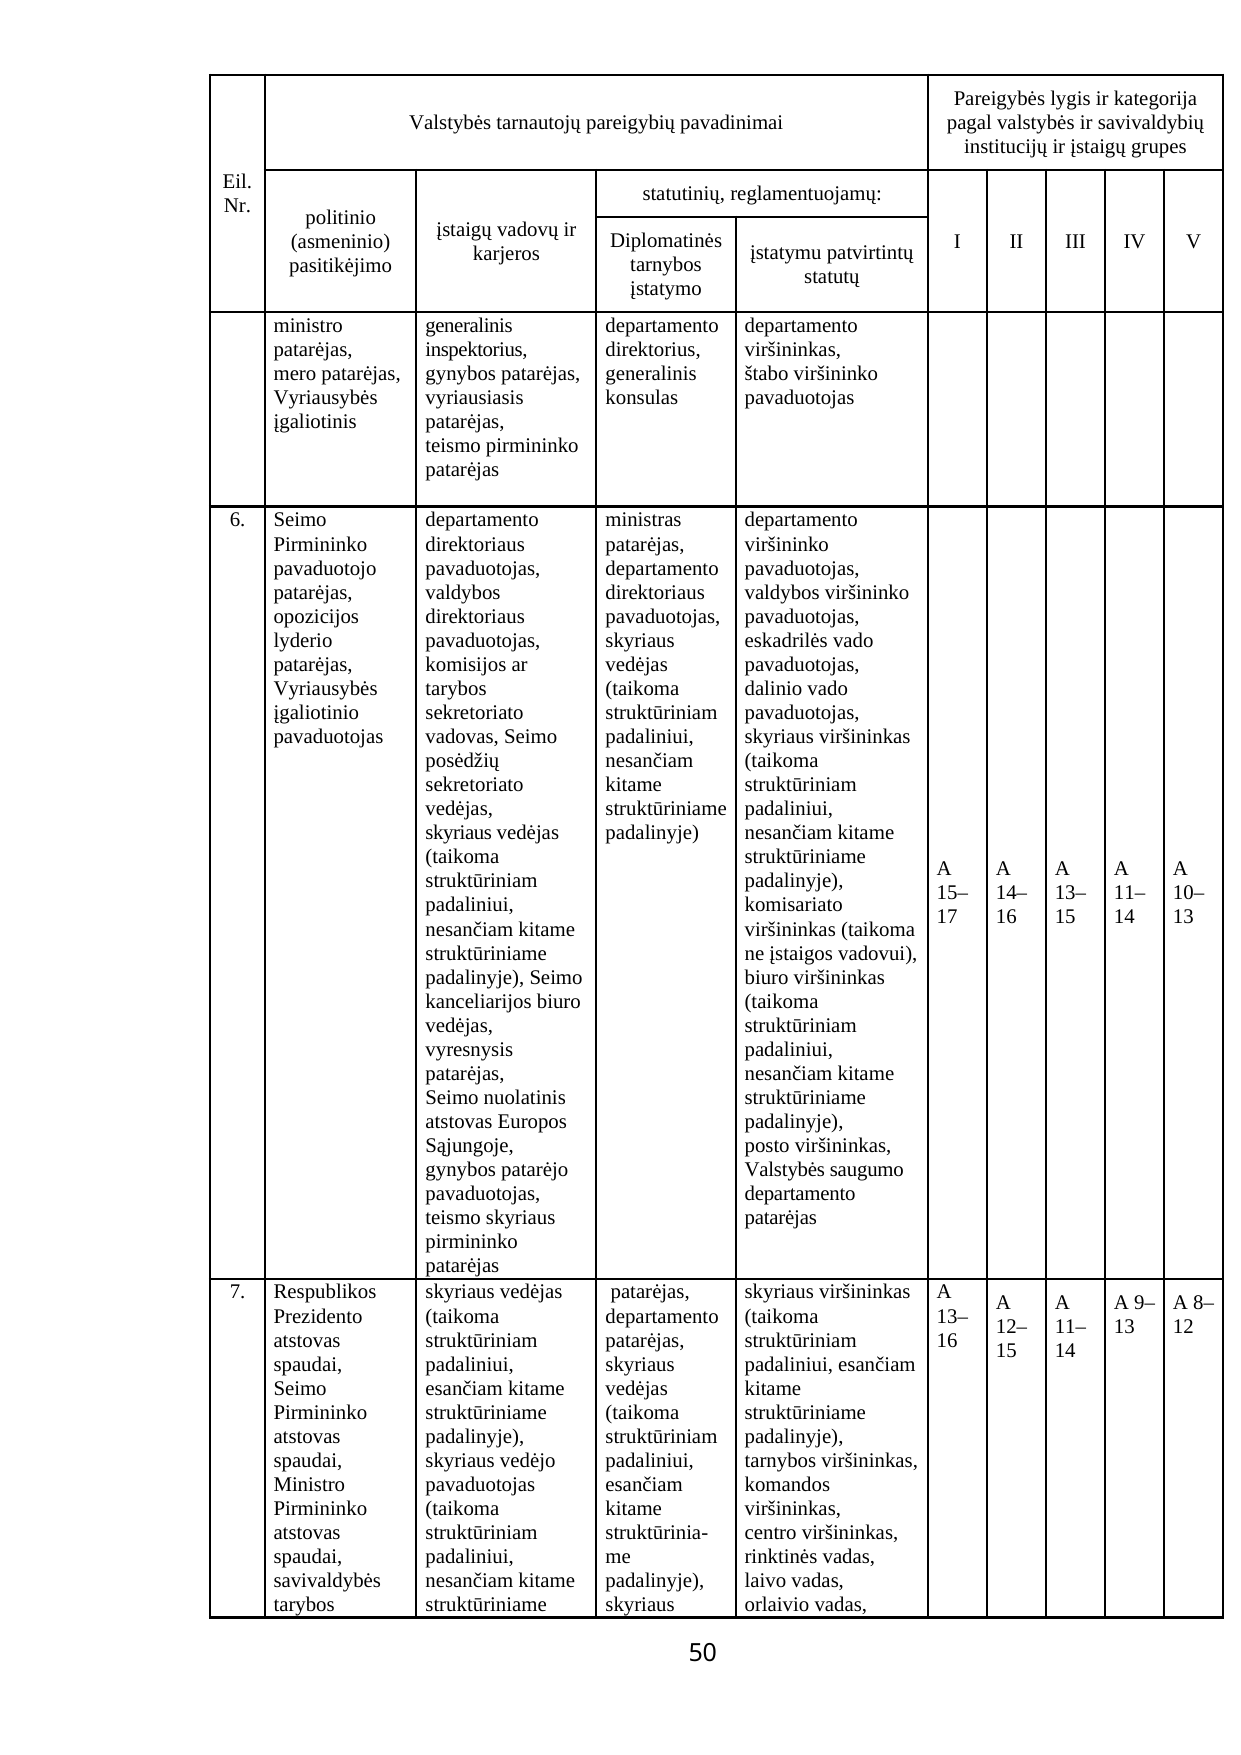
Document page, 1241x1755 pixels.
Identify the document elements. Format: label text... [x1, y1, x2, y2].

table_cell A 11–14 [1047, 1280, 1104, 1616]
table_cell 6. [211, 508, 264, 1277]
table_cell [1106, 313, 1163, 505]
table_cell skyriaus viršininkas (taikoma struktūriniam padaliniui, esančiam kitame struktūriniame padalinyje), tarnybos viršininkas, komandos viršininkas, centro viršininkas, rinktinės vadas, laivo vadas, orlaivio vadas, [737, 1280, 927, 1616]
table_cell A 8–12 [1165, 1280, 1222, 1616]
table_header Pareigybės lygis ir kategorija pagal valstybės ir savivaldybių institucijų ir įstaigų grupes [929, 76, 1222, 169]
table_cell V [1165, 171, 1222, 311]
table_cell statutinių, reglamentuojamų: [597, 171, 927, 216]
table_cell A 13–16 [929, 1280, 986, 1616]
table_cell skyriaus vedėjas (taikoma struktūriniam padaliniui, esančiam kitame struktūriniame padalinyje), skyriaus vedėjo pavaduotojas (taikoma struktūriniam padaliniui, nesančiam kitame struktūriniame [417, 1280, 595, 1616]
table_cell [211, 313, 264, 505]
table_cell ministras patarėjas, departamento direktoriaus pavaduotojas, skyriaus vedėjas (taikoma struktūriniam padaliniui, nesančiam kitame struktūriniame padalinyje) [597, 508, 735, 1277]
table_cell departamento direktoriaus pavaduotojas, valdybos direktoriaus pavaduotojas, komisijos ar tarybos sekretoriato vadovas, Seimo posėdžių sekretoriato vedėjas, skyriaus vedėjas (taikoma struktūriniam padaliniui, nesančiam kitame struktūriniame padalinyje), Seimo kanceliarijos biuro vedėjas, vyresnysis patarėjas, Seimo nuolatinis atstovas Europos Sąjungoje, gynybos patarėjo pavaduotojas, teismo skyriaus pirmininko patarėjas [417, 508, 595, 1277]
table_cell A 13–15 [1047, 508, 1104, 1277]
table_cell A 10–13 [1165, 508, 1222, 1277]
table_cell II [988, 171, 1045, 311]
table_cell [929, 313, 986, 505]
table_cell I [929, 171, 986, 311]
table_cell A 12–15 [988, 1280, 1045, 1616]
table_cell A 15–17 [929, 508, 986, 1277]
table_cell A 9–13 [1106, 1280, 1163, 1616]
table_cell ministro patarėjas, mero patarėjas, Vyriausybės įgaliotinis [266, 313, 415, 505]
table_cell įstatymu patvirtintų statutų [737, 218, 927, 311]
table_cell A 11–14 [1106, 508, 1163, 1277]
table_cell įstaigų vadovų ir karjeros [417, 171, 595, 311]
table_cell 7. [211, 1280, 264, 1616]
table_cell [1047, 313, 1104, 505]
table_cell [1165, 313, 1222, 505]
table_cell III [1047, 171, 1104, 311]
table_cell politinio (asmeninio) pasitikėjimo [266, 171, 415, 311]
table_cell [988, 313, 1045, 505]
table_cell departamento direktorius, generalinis konsulas [597, 313, 735, 505]
table_cell IV [1106, 171, 1163, 311]
table_cell Respublikos Prezidento atstovas spaudai, Seimo Pirmininko atstovas spaudai, Ministro Pirmininko atstovas spaudai, savivaldybės tarybos [266, 1280, 415, 1616]
table_header Valstybės tarnautojų pareigybių pavadinimai [266, 76, 927, 169]
table_cell departamento viršininko pavaduotojas, valdybos viršininko pavaduotojas, eskadrilės vado pavaduotojas, dalinio vado pavaduotojas, skyriaus viršininkas (taikoma struktūriniam padaliniui, nesančiam kitame struktūriniame padalinyje), komisariato viršininkas (taikoma ne įstaigos vadovui), biuro viršininkas (taikoma struktūriniam padaliniui, nesančiam kitame struktūriniame padalinyje), posto viršininkas, Valstybės saugumo departamento patarėjas [737, 508, 927, 1277]
table_cell departamento viršininkas, štabo viršininko pavaduotojas [737, 313, 927, 505]
table_cell Seimo Pirmininko pavaduotojo patarėjas, opozicijos lyderio patarėjas, Vyriausybės įgaliotinio pavaduotojas [266, 508, 415, 1277]
table_cell A 14–16 [988, 508, 1045, 1277]
table_cell Diplomatinės tarnybos įstatymo [597, 218, 735, 311]
table_header Eil. Nr. [211, 76, 264, 311]
table_cell generalinis inspektorius, gynybos patarėjas, vyriausiasis patarėjas, teismo pirmininko patarėjas [417, 313, 595, 505]
table_cell patarėjas, departamento patarėjas, skyriaus vedėjas (taikoma struktūriniam padaliniui, esančiam kitame struktūrinia-me padalinyje), skyriaus [597, 1280, 735, 1616]
